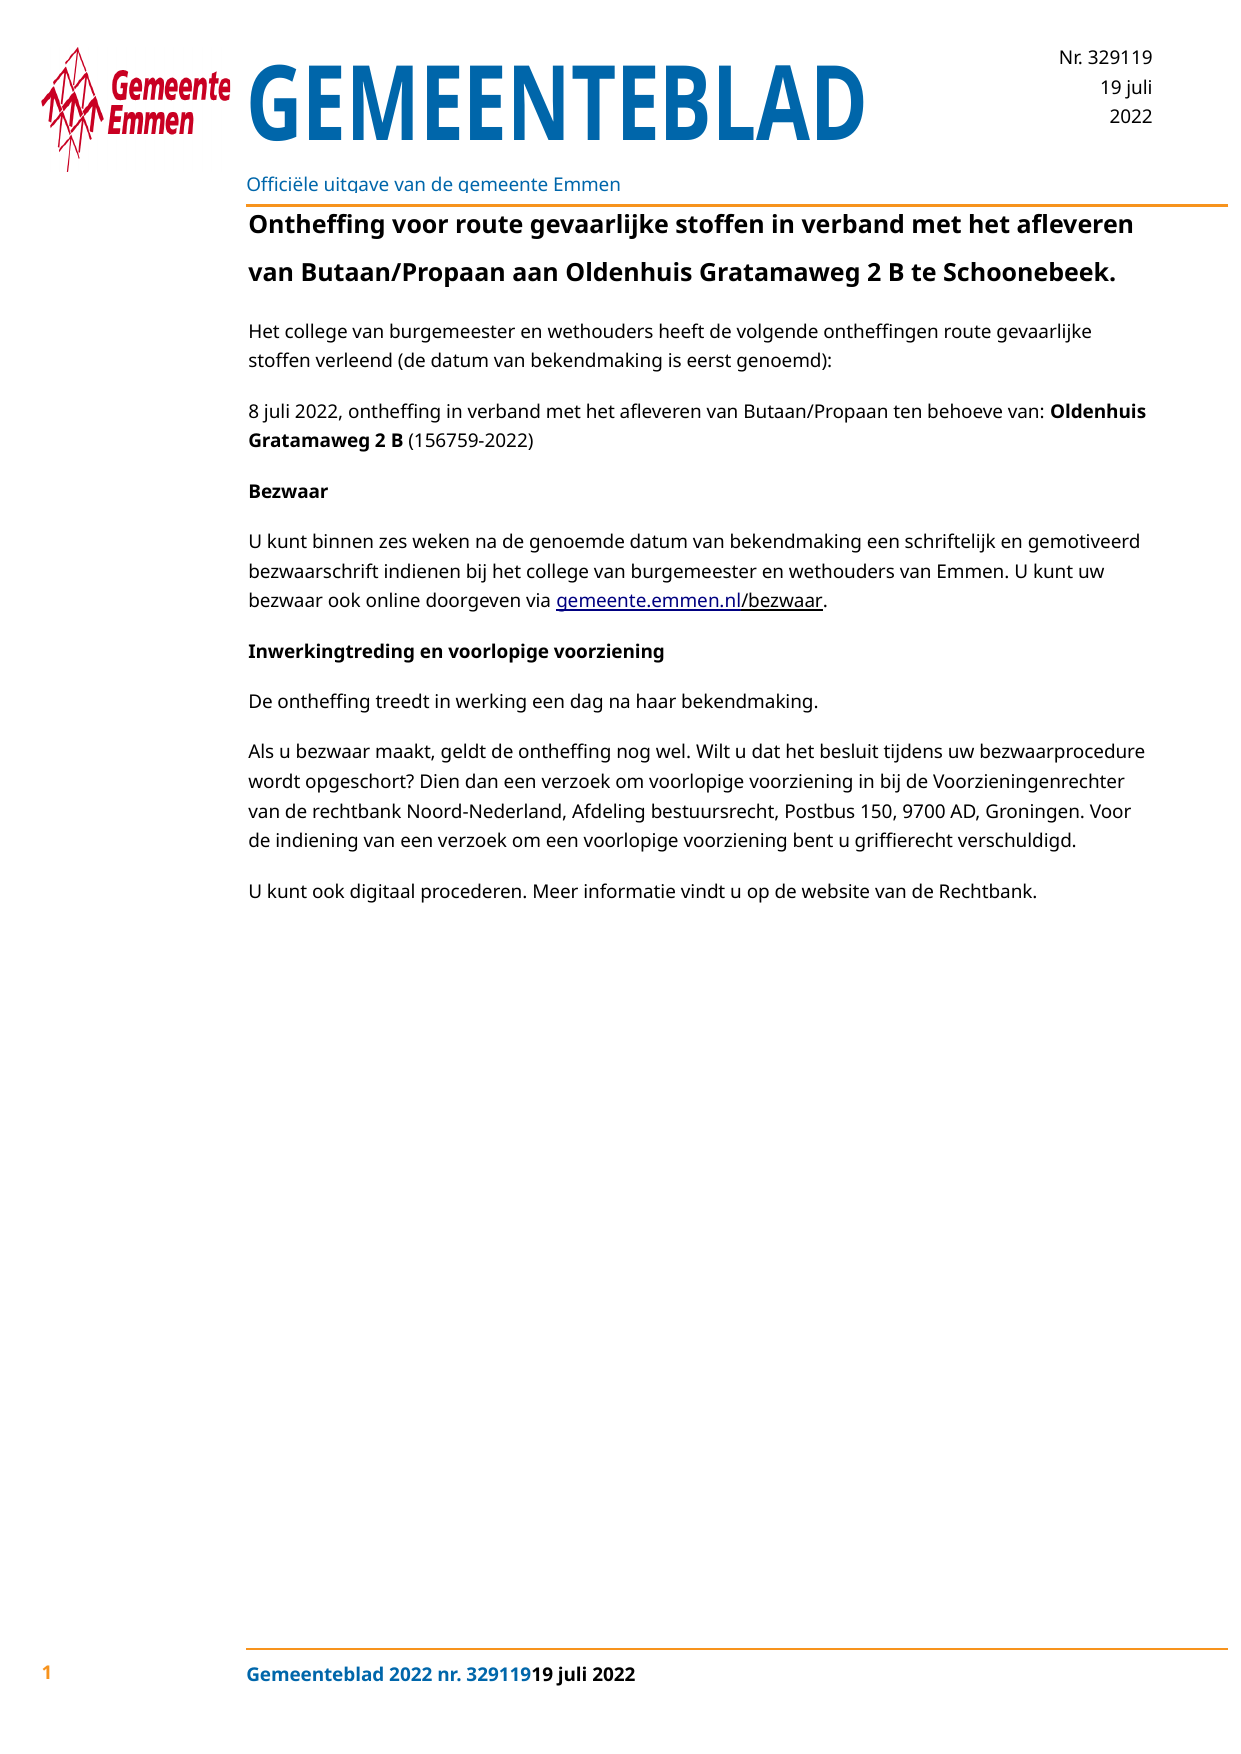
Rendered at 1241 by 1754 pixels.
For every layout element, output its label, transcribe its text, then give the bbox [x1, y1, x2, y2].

text Ontheffing voor route gevaarlijke stoffen in verband met het afleveren van Butaan/Propaan aan Oldenhuis Gratamaweg 2 B te Schoonebeek. [248, 207, 1152, 288]
text Inwerkingtreding en voorlopige voorziening [248, 638, 1152, 664]
text U kunt ook digitaal procederen. Meer informatie vindt u op de website van de Rechtbank. [248, 878, 1152, 904]
text 8 juli 2022, ontheffing in verband met het afleveren van Butaan/Propaan ten behoeve van: Oldenhuis Gratamaweg 2 B (156759-2022) [248, 398, 1152, 453]
text Als u bezwaar maakt, geldt de ontheffing nog wel. Wilt u dat het besluit tijdens uw bezwaarprocedure wordt opgeschort? Dien dan een verzoek om voorlopige voorziening in bij de Voorzieningenrechter van de rechtbank Noord-Nederland, Afdeling bestuursrecht, Postbus 150, 9700 AD, Groningen. Voor de indiening van een verzoek om een voorlopige voorziening bent u griffierecht verschuldigd. [248, 739, 1152, 853]
text De ontheffing treedt in werking een dag na haar bekendmaking. [248, 688, 1152, 714]
picture [41, 47, 231, 172]
text U kunt binnen zes weken na de genoemde datum van bekendmaking een schriftelijk en gemotiveerd bezwaarschrift indienen bij het college van burgemeester en wethouders van Emmen. U kunt uw bezwaar ook online doorgeven via gemeente.emmen.nl/bezwaar. [248, 528, 1152, 613]
text Het college van burgemeester en wethouders heeft de volgende ontheffingen route gevaarlijke stoffen verleend (de datum van bekendmaking is eerst genoemd): [248, 318, 1152, 373]
text Bezwaar [248, 478, 1152, 504]
